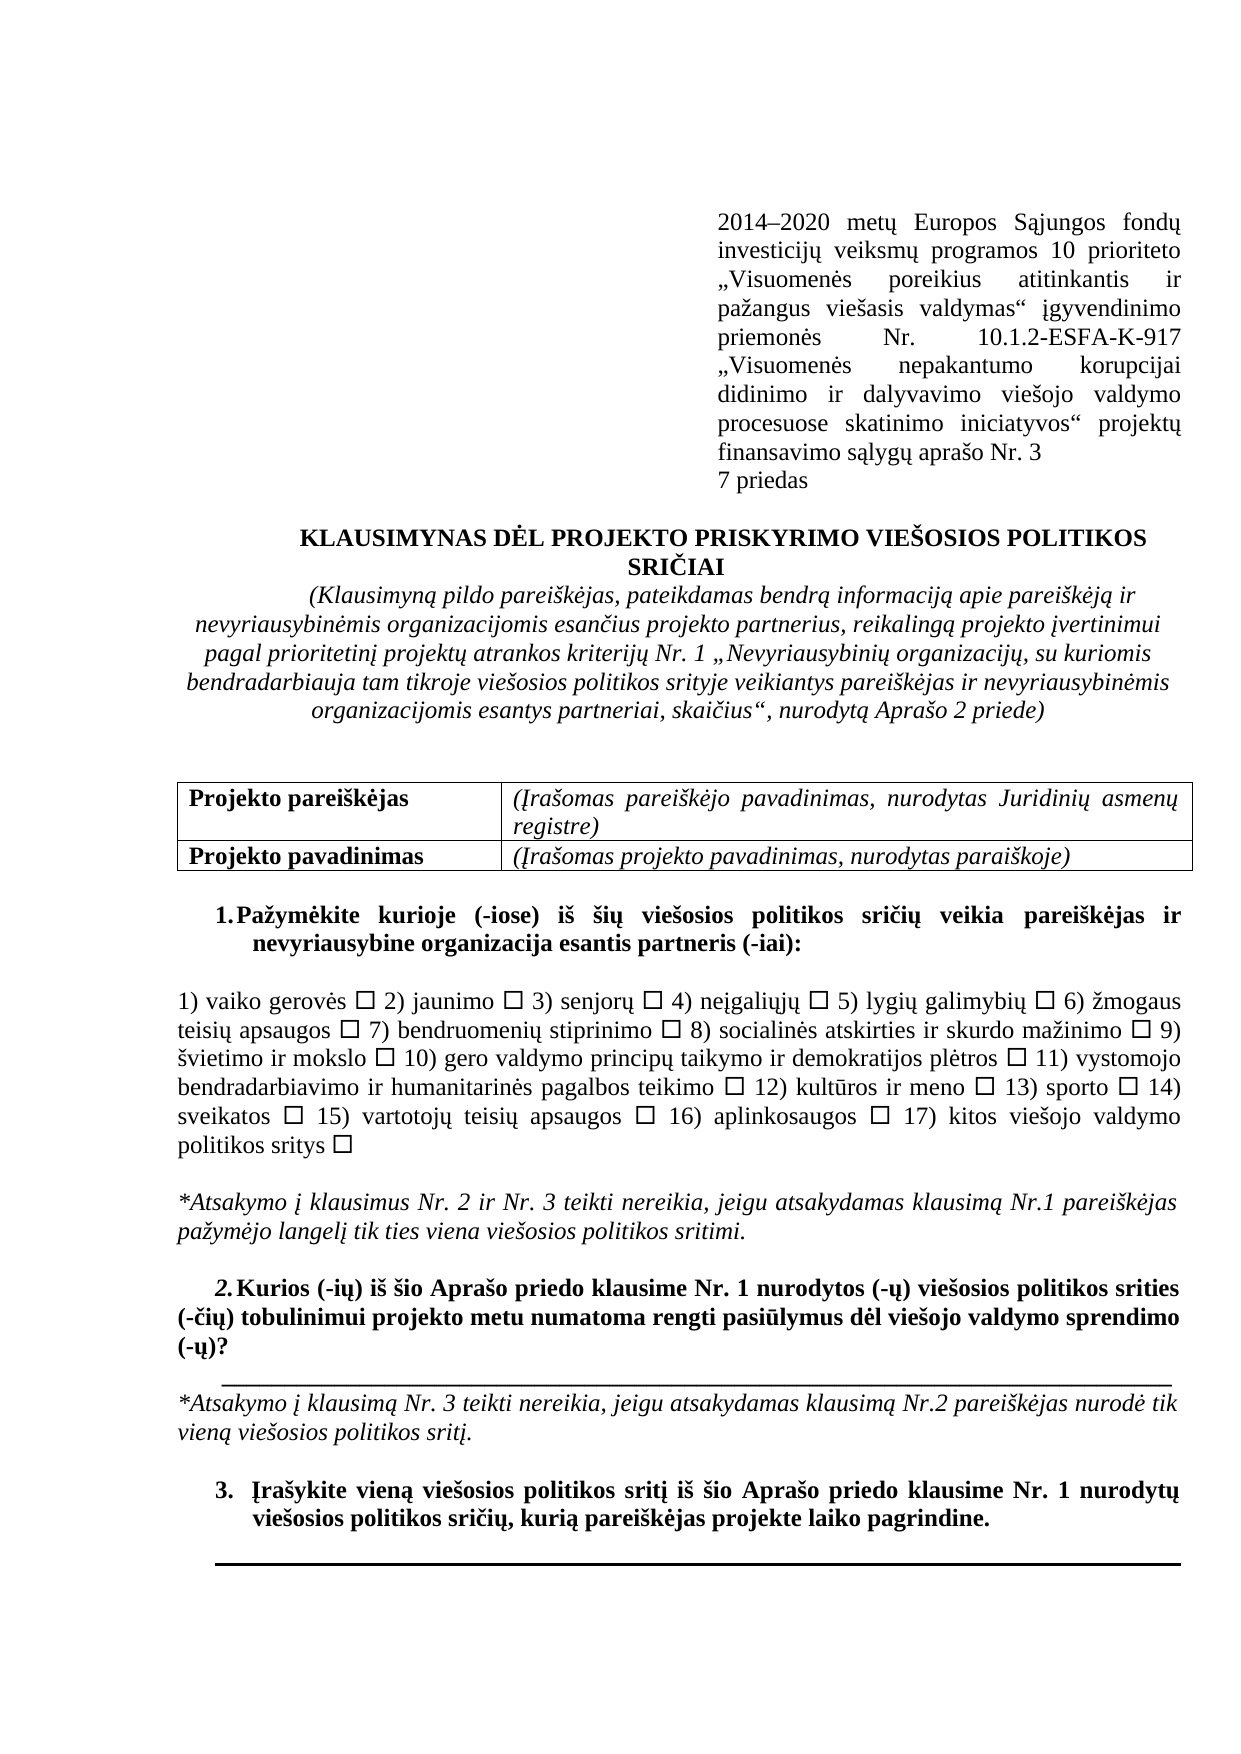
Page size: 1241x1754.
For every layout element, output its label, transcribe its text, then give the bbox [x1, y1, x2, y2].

text *Atsakymo į klausimą Nr. 3 teikti nereikia, jeigu atsakydamas klausimą Nr.2 pareiškėjas nurodė tik vieną viešosios politikos sritį. [177, 1388, 1181, 1446]
text *Atsakymo į klausimus Nr. 2 ir Nr. 3 teikti nereikia, jeigu atsakydamas klausimą Nr.1 pareiškėjas pažymėjo langelį tik ties viena viešosios politikos sritimi. [177, 1187, 1181, 1245]
table_cell (Įrašomas projekto pavadinimas, nurodytas paraiškoje) [502, 841, 1192, 870]
table_header (Įrašomas pareiškėjo pavadinimas, nurodytas Juridinių asmenų registre) [502, 783, 1192, 840]
text 1. Pažymėkite kurioje (-iose) iš šių viešosios politikos sričių veikia pareiškėjas ir nevyriausybine organizacija esantis partneris (-iai): [215, 900, 1181, 957]
text KLAUSIMYNAS DĖL PROJEKTO PRISKYRIMO VIEŠOSIOS POLITIKOS SRIČIAI [177, 523, 1181, 580]
text 7 priedas [582, 465, 1181, 494]
text 2014–2020 metų Europos Sąjungos fondų investicijų veiksmų programos 10 prioriteto „Visuomenės poreikius atitinkantis ir pažangus viešasis valdymas“ įgyvendinimo priemonės Nr. 10.1.2-ESFA-K-917 „Visuomenės nepakantumo korupcijai didinimo ir dalyvavimo viešojo valdymo procesuose skatinimo iniciatyvos“ projektų finansavimo sąlygų aprašo Nr. 3 [717, 207, 1181, 465]
text ____________________________________________________________________________ [177, 1360, 1181, 1388]
text (Klausimyną pildo pareiškėjas, pateikdamas bendrą informaciją apie pareiškėją ir nevyriausybinėmis organizacijomis esančius projekto partnerius, reikalingą projekto įvertinimui pagal prioritetinį projektų atrankos kriterijų Nr. 1 „Nevyriausybinių organizacijų, su kuriomis bendradarbiauja tam tikroje viešosios politikos srityje veikiantys pareiškėjas ir nevyriausybinėmis organizacijomis esantys partneriai, skaičius“, nurodytą Aprašo 2 priede) [177, 580, 1181, 724]
text 1) vaiko gerovės  2) jaunimo  3) senjorų  4) neįgaliųjų  5) lygių galimybių  6) žmogaus teisių apsaugos  7) bendruomenių stiprinimo  8) socialinės atskirties ir skurdo mažinimo  9) švietimo ir mokslo  10) gero valdymo principų taikymo ir demokratijos plėtros  11) vystomojo bendradarbiavimo ir humanitarinės pagalbos teikimo  12) kultūros ir meno  13) sporto  14) sveikatos  15) vartotojų teisių apsaugos  16) aplinkosaugos  17) kitos viešojo valdymo politikos sritys  [177, 986, 1181, 1158]
table_cell Projekto pavadinimas [178, 841, 501, 870]
text 3. Įrašykite vieną viešosios politikos sritį iš šio Aprašo priedo klausime Nr. 1 nurodytų viešosios politikos sričių, kurią pareiškėjas projekte laiko pagrindine. [215, 1475, 1181, 1532]
table_header Projekto pareiškėjas [178, 783, 501, 840]
text 2. Kurios (-ių) iš šio Aprašo priedo klausime Nr. 1 nurodytos (-ų) viešosios politikos srities (-čių) tobulinimui projekto metu numatoma rengti pasiūlymus dėl viešojo valdymo sprendimo (-ų)? [177, 1273, 1181, 1360]
